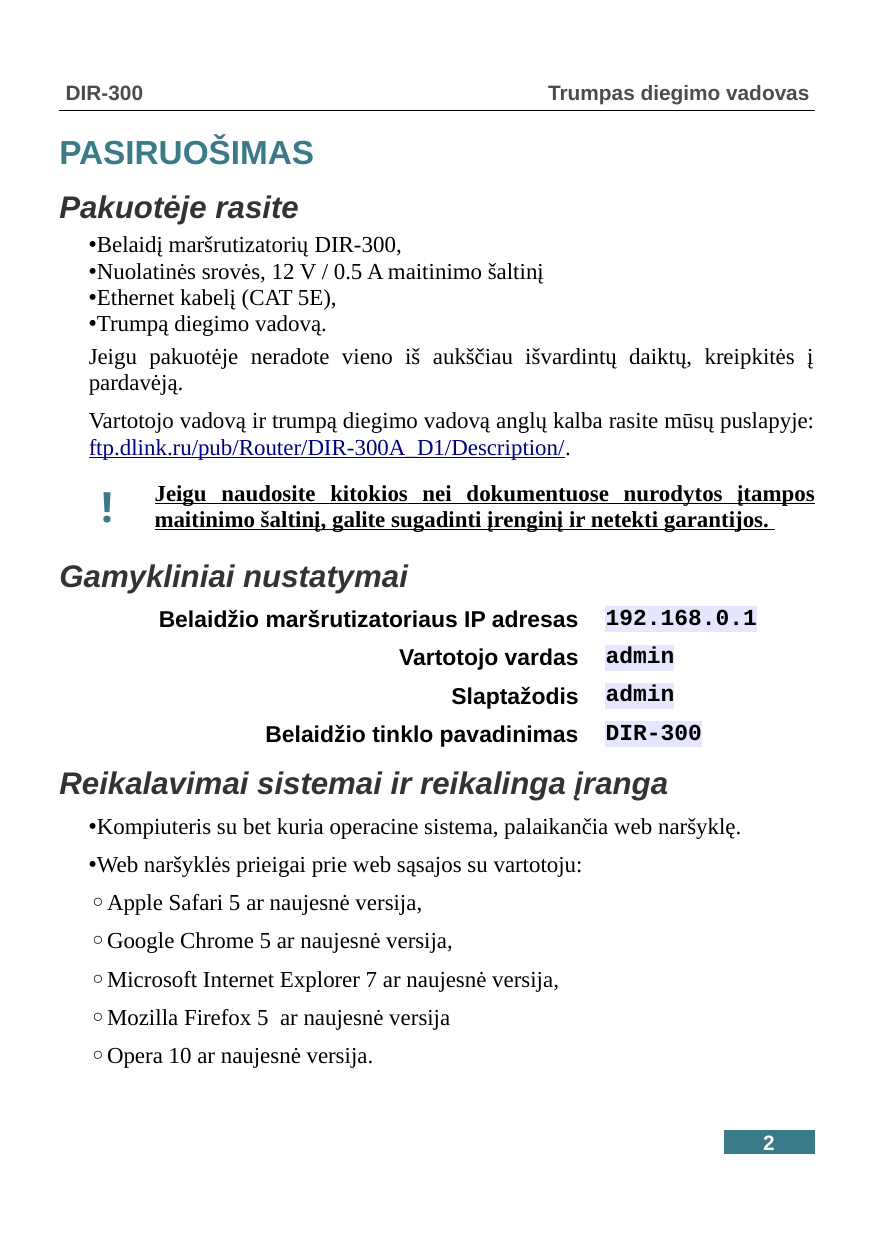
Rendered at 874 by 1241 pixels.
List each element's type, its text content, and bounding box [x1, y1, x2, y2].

text Jeigu pakuotėje neradote vieno iš aukščiau išvardintų daiktų, kreipkitės į pardavėją. [88, 343, 815, 396]
subtitle Pakuotėje rasite [59, 189, 815, 226]
list Ethernet kabelį (CAT 5E), [88, 284, 815, 311]
table_cell DIR-300 [578, 715, 814, 753]
table_header ! [59, 466, 125, 547]
table_header Jeigu naudosite kitokios nei dokumentuose nurodytos įtampos maitinimo šaltinį, galite sugadinti įrenginį ir netekti garantijos. [125, 466, 815, 547]
subtitle Gamykliniai nustatymai [59, 558, 815, 594]
table_cell Belaidžio tinklo pavadinimas [58, 715, 578, 753]
list Kompiuteris su bet kuria operacine sistema, palaikančia web naršyklę. [88, 813, 815, 839]
table_cell admin [578, 639, 814, 677]
list Trumpą diegimo vadovą. [88, 311, 815, 337]
list Opera 10 ar naujesnė versija. [88, 1042, 815, 1068]
list Apple Safari 5 ar naujesnė versija, [88, 889, 815, 916]
subtitle Pasiruošimas [59, 133, 815, 172]
table_header 192.168.0.1 [578, 600, 814, 638]
text Vartotojo vadovą ir trumpą diegimo vadovą anglų kalba rasite mūsų puslapyje: ftp.dlink.ru/pub/Router/DIR-300A_D1/Description/. [88, 407, 815, 460]
table_cell admin [578, 677, 814, 715]
list Google Chrome 5 ar naujesnė versija, [88, 927, 815, 954]
list Belaidį maršrutizatorių DIR-300, [88, 231, 815, 258]
table_cell Vartotojo vardas [58, 639, 578, 677]
list Nuolatinės srovės, 12 V / 0.5 A maitinimo šaltinį [88, 258, 815, 284]
list Web naršyklės prieigai prie web sąsajos su vartotoju: [88, 851, 815, 877]
subtitle Reikalavimai sistemai ir reikalinga įranga [59, 765, 815, 801]
table_cell Slaptažodis [58, 677, 578, 715]
list Mozilla Firefox 5 ar naujesnė versija [88, 1004, 815, 1030]
list Microsoft Internet Explorer 7 ar naujesnė versija, [88, 966, 815, 992]
table_header Belaidžio maršrutizatoriaus IP adresas [58, 600, 578, 638]
